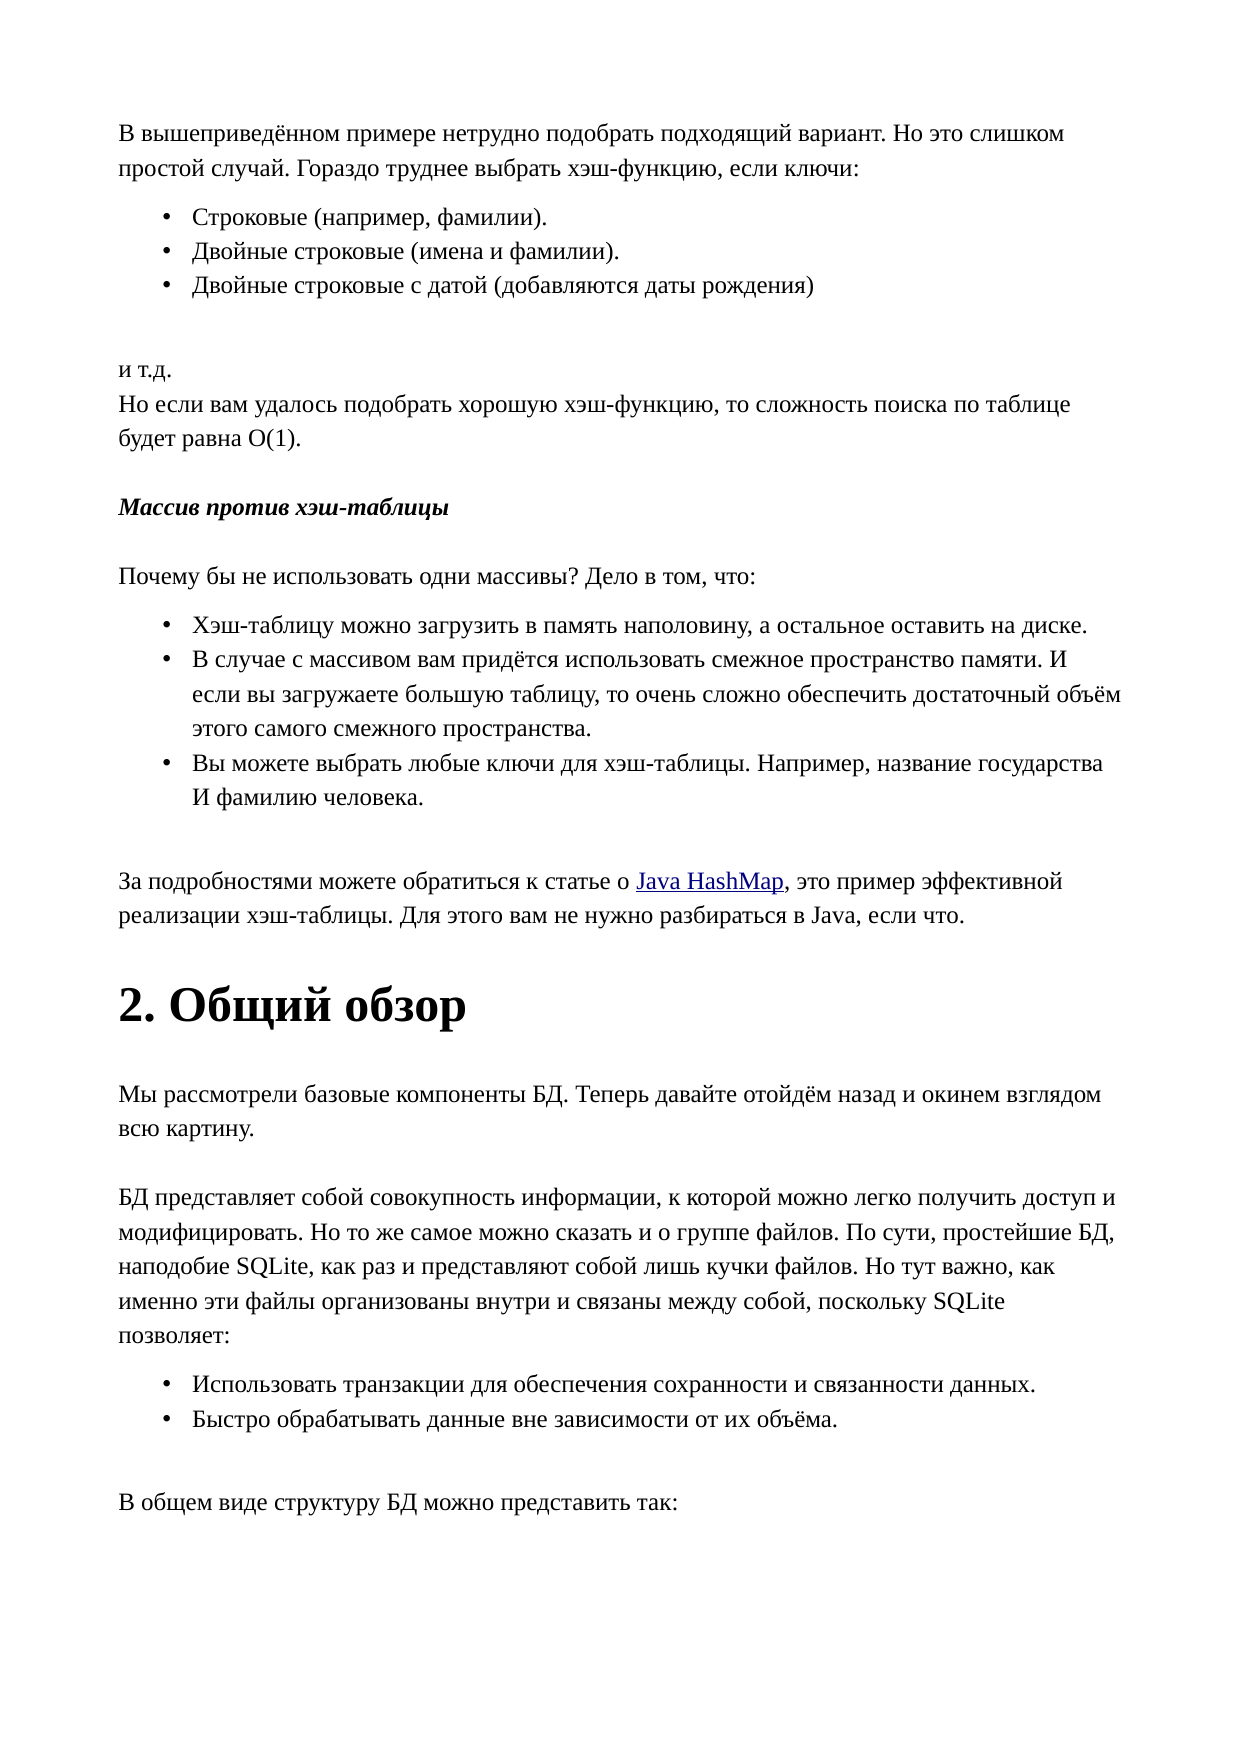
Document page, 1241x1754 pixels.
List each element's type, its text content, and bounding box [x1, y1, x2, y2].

list Хэш-таблицу можно загрузить в память наполовину, а остальное оставить на диске. [162, 610, 1122, 639]
text В общем виде структуру БД можно представить так: [118, 1453, 1122, 1551]
list Двойные строковые (имена и фамилии). [162, 236, 1122, 265]
text За подробностями можете обратиться к статье о Java HashMap, это пример эффективной реализации хэш-таблицы. Для этого вам не нужно разбираться в Java, если что. [118, 832, 1122, 929]
list Быстро обрабатывать данные вне зависимости от их объёма. [162, 1404, 1122, 1433]
list Вы можете выбрать любые ключи для хэш-таблицы. Например, название государства И фамилию человека. [162, 748, 1122, 811]
list В случае с массивом вам придётся использовать смежное пространство памяти. И если вы загружаете большую таблицу, то очень сложно обеспечить достаточный объём этого самого смежного пространства. [162, 644, 1122, 742]
subtitle 2. Общий обзор [118, 974, 1122, 1032]
text Мы рассмотрели базовые компоненты БД. Теперь давайте отойдём назад и окинем взглядом всю картину. БД представляет собой совокупность информации, к которой можно легко получить доступ и модифицировать. Но то же самое можно сказать и о группе файлов. По сути, простейшие БД, наподобие SQLite, как раз и представляют собой лишь кучки файлов. Но тут важно, как именно эти файлы организованы внутри и связаны между собой, поскольку SQLite позволяет: [118, 1044, 1122, 1349]
list Использовать транзакции для обеспечения сохранности и связанности данных. [162, 1369, 1122, 1398]
list Строковые (например, фамилии). [162, 202, 1122, 230]
text и т.д. Но если вам удалось подобрать хорошую хэш-функцию, то сложность поиска по таблице будет равна О(1). Массив против хэш-таблицы Почему бы не использовать одни массивы? Дело в том, что: [118, 320, 1122, 590]
text В вышеприведённом примере нетрудно подобрать подходящий вариант. Но это слишком простой случай. Гораздо труднее выбрать хэш-функцию, если ключи: [118, 118, 1122, 181]
list Двойные строковые с датой (добавляются даты рождения) [162, 271, 1122, 299]
